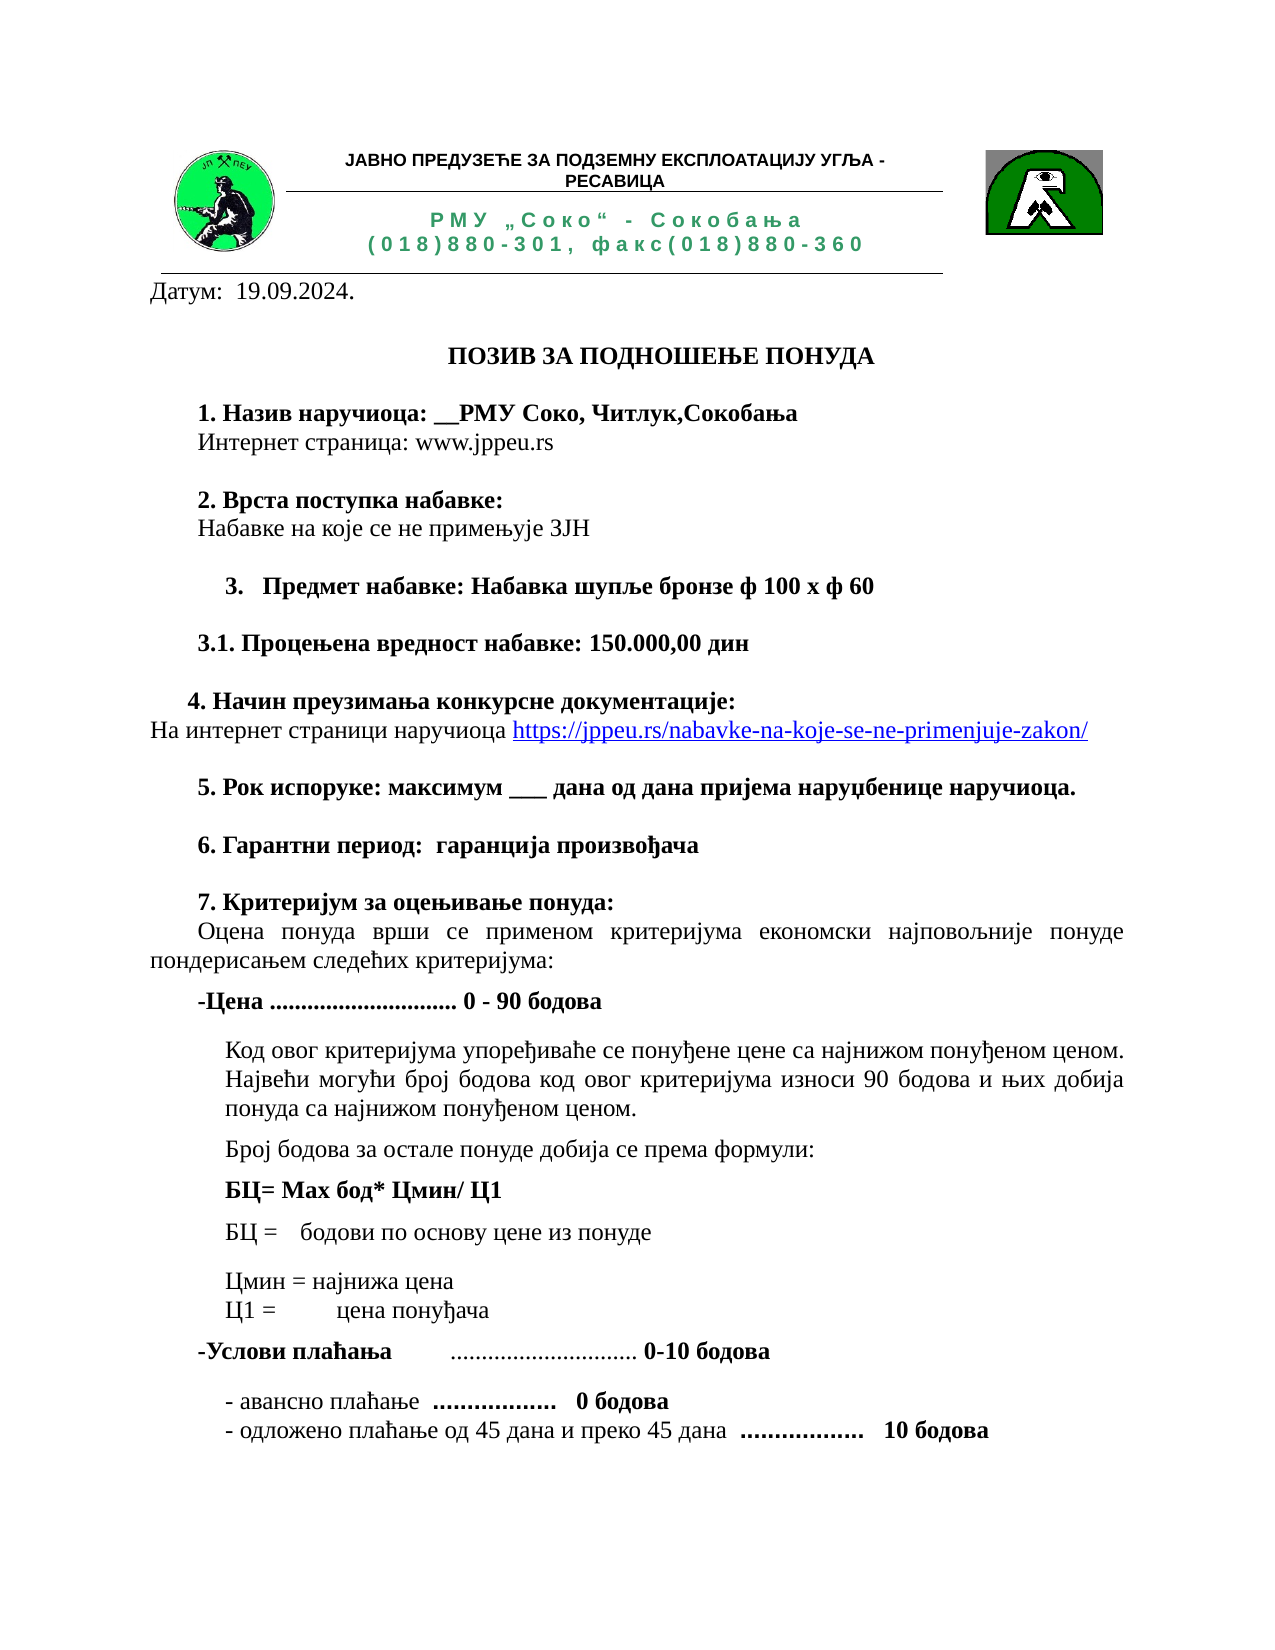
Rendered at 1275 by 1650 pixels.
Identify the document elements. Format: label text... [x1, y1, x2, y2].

text Набавке на које се не примењује ЗЈН [150, 513, 1125, 542]
text Код овог критеријума упоређиваће се понуђене цене са најнижом понуђеном ценом. Највећи могући број бодова код овог критеријума износи 90 бодова и њих добија понуда са најнижом понуђеном ценом. [225, 1036, 1125, 1122]
text 7. Критеријум за оцењивање понуда: [150, 887, 1125, 916]
text Број бодова за остале понуде добија се према формули: [225, 1134, 1125, 1163]
text - авансно плаћање .................. 0 бодова [225, 1386, 1125, 1415]
text БЦ = бодови по основу цене из понуде [225, 1217, 1125, 1246]
text На интернет страници наручиоца https://jppeu.rs/nabavke-na-koje-se-ne-primenjuje-zakon/ [150, 715, 1125, 743]
text ПОЗИВ ЗА ПОДНОШЕЊЕ ПОНУДА [150, 341, 1125, 370]
picture [985, 150, 1103, 235]
table_header [943, 150, 1145, 273]
text Ц1 = цена понуђача [225, 1295, 1125, 1324]
table_header ЈАВНО ПРЕДУЗЕЋЕ ЗА ПОДЗЕМНУ ЕКСПЛОАТАЦИЈУ УГЉА - РЕСАВИЦА [286, 150, 943, 191]
list Предмет набавке: Набавка шупље бронзе ф 100 х ф 60 [225, 571, 1125, 600]
table_cell РМУ „Соко“ - Сокобања (018)880-301, факс(018)880-360 [286, 192, 943, 273]
text -Услови плаћања .............................. 0-10 бодова [150, 1336, 1125, 1365]
text - одложено плаћање од 45 дана и преко 45 дана .................. 10 бодова [225, 1415, 1125, 1444]
text Цмин = најнижа цена [225, 1266, 1125, 1295]
text 1. Назив наручиоца: __РМУ Соко, Читлук,Сокобања [150, 398, 1125, 427]
text 4. Начин преузимања конкурсне документације: [150, 686, 1125, 715]
text 3.1. Процењена вредност набавке: 150.000,00 дин [150, 628, 1125, 657]
picture [173, 150, 275, 252]
text Датум: 19.09.2024. [150, 274, 1125, 305]
table_header [161, 150, 286, 273]
text 2. Врста поступка набавке: [150, 485, 1125, 513]
text -Цена .............................. 0 - 90 бодова [150, 986, 1125, 1015]
text Оцена понуда врши се применом критеријума економски најповољније понуде пондерисањем следећих критеријума: [150, 916, 1125, 973]
text БЦ= Маx бод* Цмин/ Ц1 [225, 1176, 1125, 1204]
text 6. Гарантни период: гаранција произвођача [150, 830, 1125, 858]
text Интернет страница: www.jppeu.rs [150, 427, 1125, 456]
text 5. Рок испоруке: максимум ___ дана од дана пријема наруџбенице наручиоца. [150, 772, 1125, 801]
